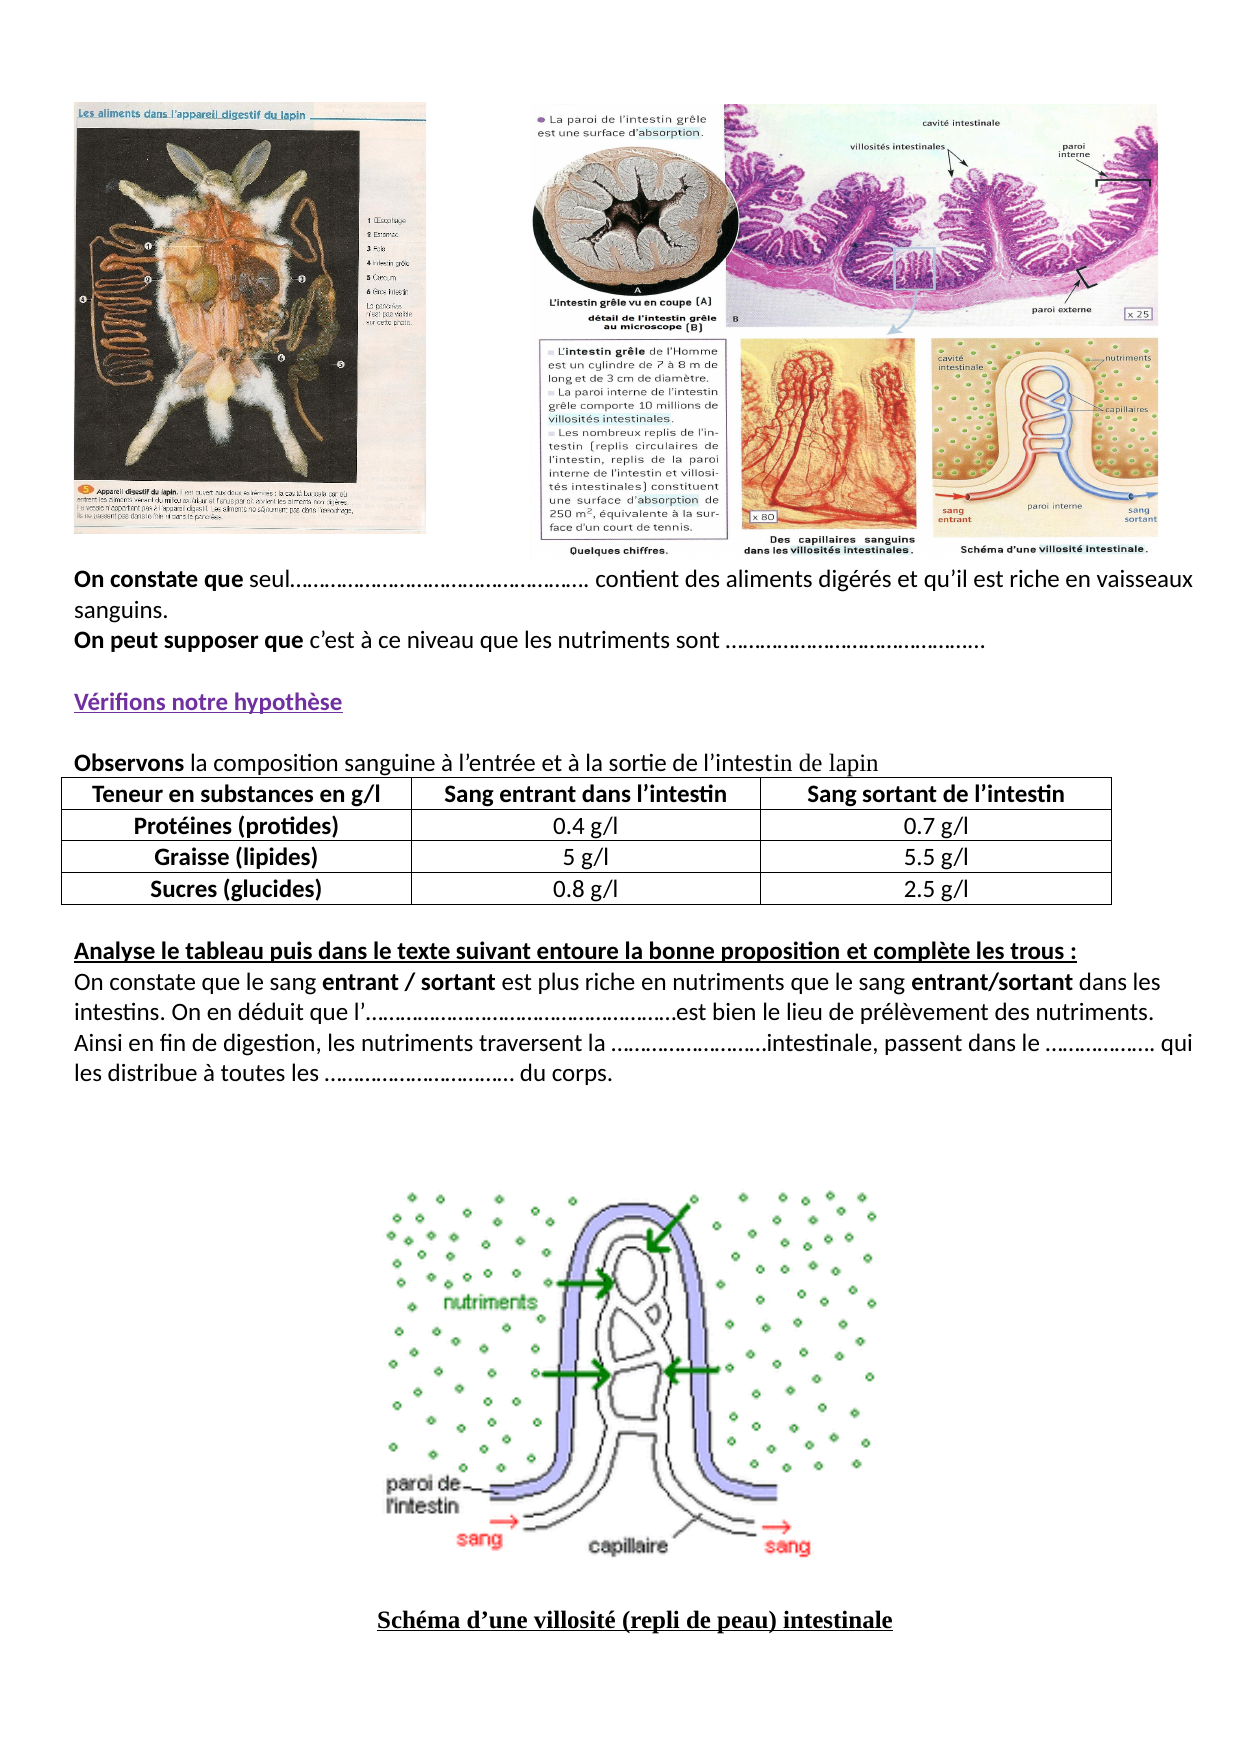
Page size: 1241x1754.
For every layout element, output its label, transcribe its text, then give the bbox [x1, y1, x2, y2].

table_cell 0.7 g/l [761, 810, 1111, 840]
text On constate que le sang entrant / sortant est plus riche en nutriments que le sang entrant/sortant dans les intestins. On en déduit que l’………………………………………………est bien le lieu de prélèvement des nutriments. Ainsi en fin de digestion, les nutriments traversent la ………………………intestinale, passent dans le ………………. qui les distribue à toutes les …………………………… du corps. [74, 966, 1196, 1088]
text On constate que seul……………………………………………. contient des aliments digérés et qu’il est riche en vaisseaux sanguins. [74, 564, 1196, 625]
text Schéma d’une villosité (repli de peau) intestinale [74, 1605, 1196, 1633]
text On peut supposer que c’est à ce niveau que les nutriments sont ……………………………………... [74, 625, 1196, 655]
text Observons la composition sanguine à l’entrée et à la sortie de l’intestin de lapin [74, 747, 1196, 777]
table_cell Graisse (lipides) [62, 841, 411, 872]
table_header Sang sortant de l’intestin [761, 778, 1111, 809]
table_cell 0.4 g/l [412, 810, 760, 840]
table_cell 5.5 g/l [761, 841, 1111, 872]
table_header Sang entrant dans l’intestin [412, 778, 760, 809]
table_cell Protéines (protides) [62, 810, 411, 840]
text Vérifions notre hypothèse [74, 686, 1196, 716]
table_cell 0.8 g/l [412, 873, 760, 903]
text Analyse le tableau puis dans le texte suivant entoure la bonne proposition et complète les trous : [74, 935, 1196, 966]
table_header Teneur en substances en g/l [62, 778, 411, 809]
table_cell Sucres (glucides) [62, 873, 411, 903]
table_cell 5 g/l [412, 841, 760, 872]
table_cell 2.5 g/l [761, 873, 1111, 903]
